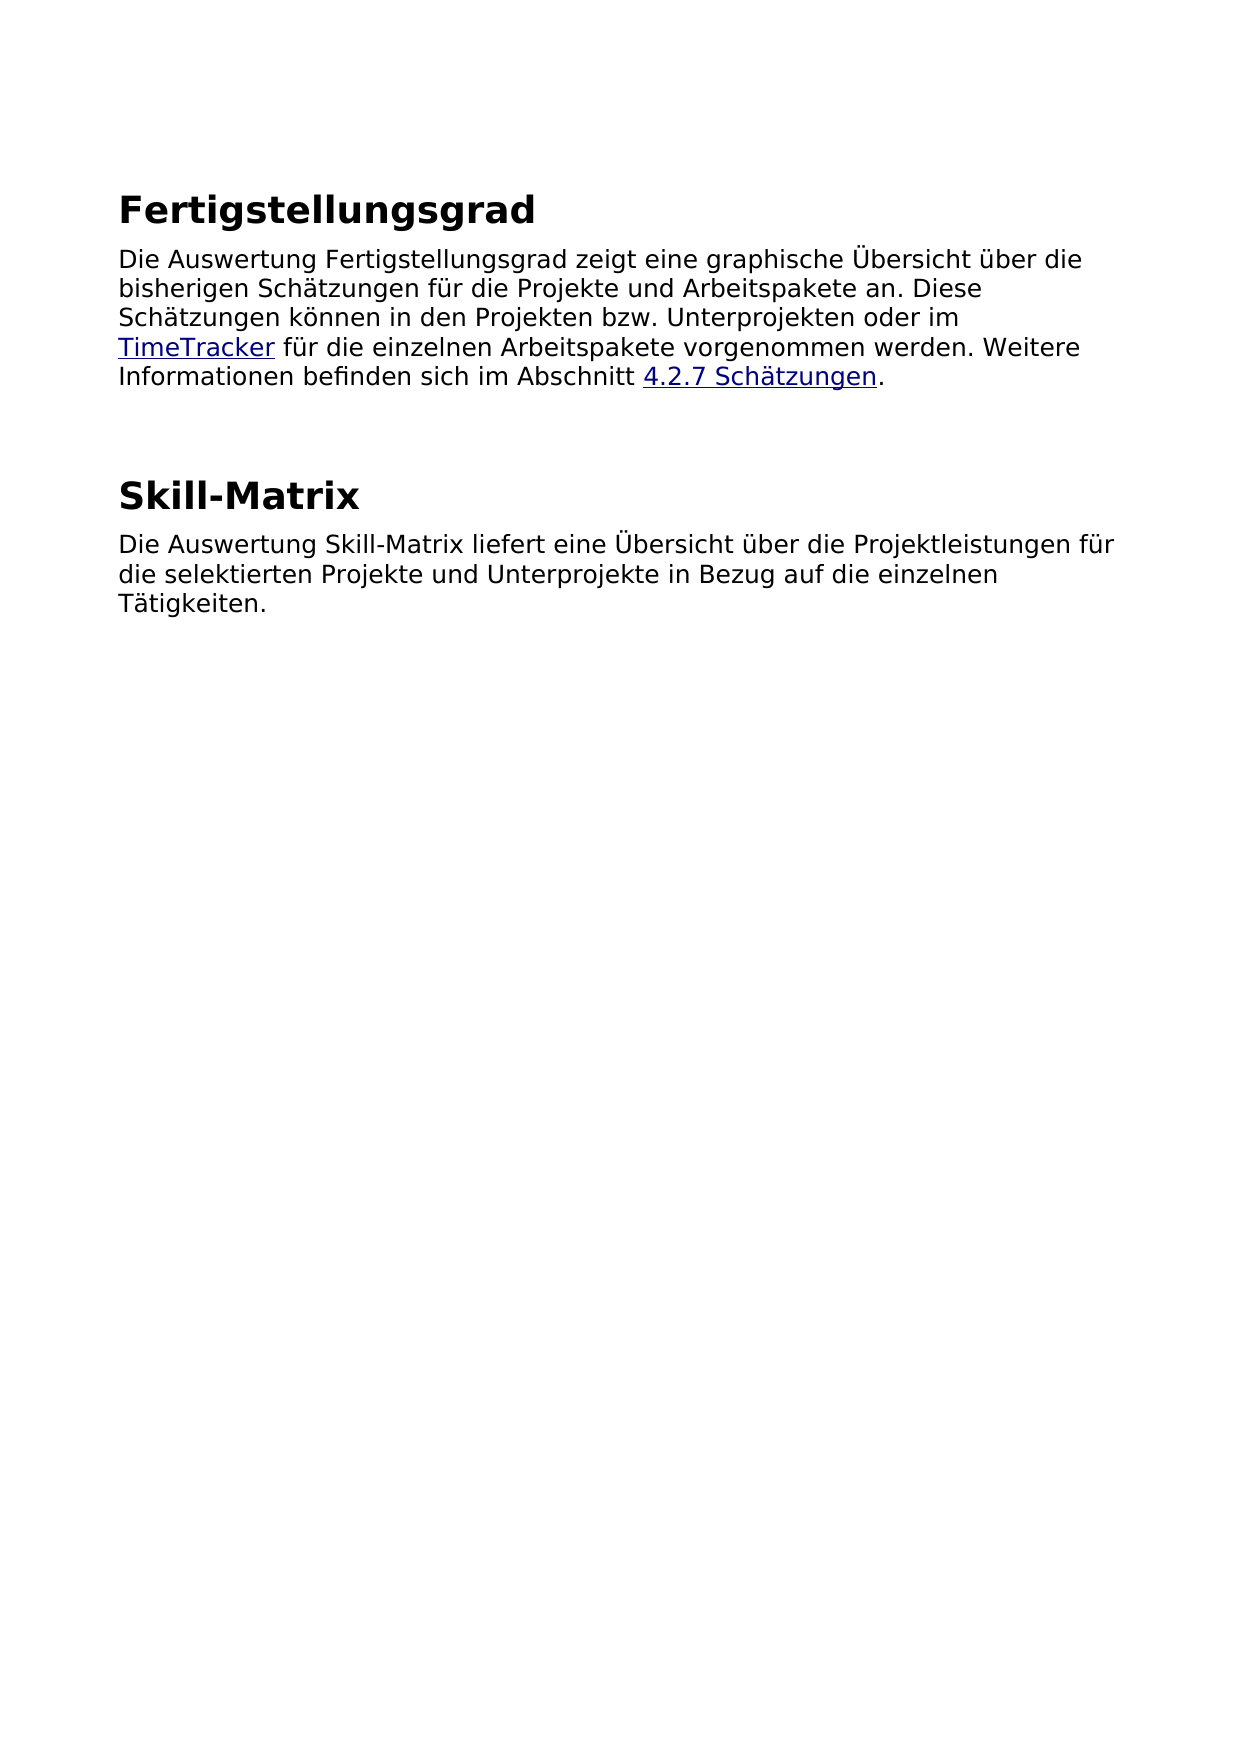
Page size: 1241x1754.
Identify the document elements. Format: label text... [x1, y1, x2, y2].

subtitle Fertigstellungsgrad [118, 189, 1122, 233]
subtitle Skill-Matrix [118, 474, 1122, 518]
text Die Auswertung Skill-Matrix liefert eine Übersicht über die Projektleistungen für die selektierten Projekte und Unterprojekte in Bezug auf die einzelnen Tätigkeiten. [118, 531, 1122, 618]
text Die Auswertung Fertigstellungsgrad zeigt eine graphische Übersicht über die bisherigen Schätzungen für die Projekte und Arbeitspakete an. Diese Schätzungen können in den Projekten bzw. Unterprojekten oder im TimeTracker für die einzelnen Arbeitspakete vorgenommen werden. Weitere Informationen befinden sich im Abschnitt 4.2.7 Schätzungen. [118, 245, 1122, 391]
